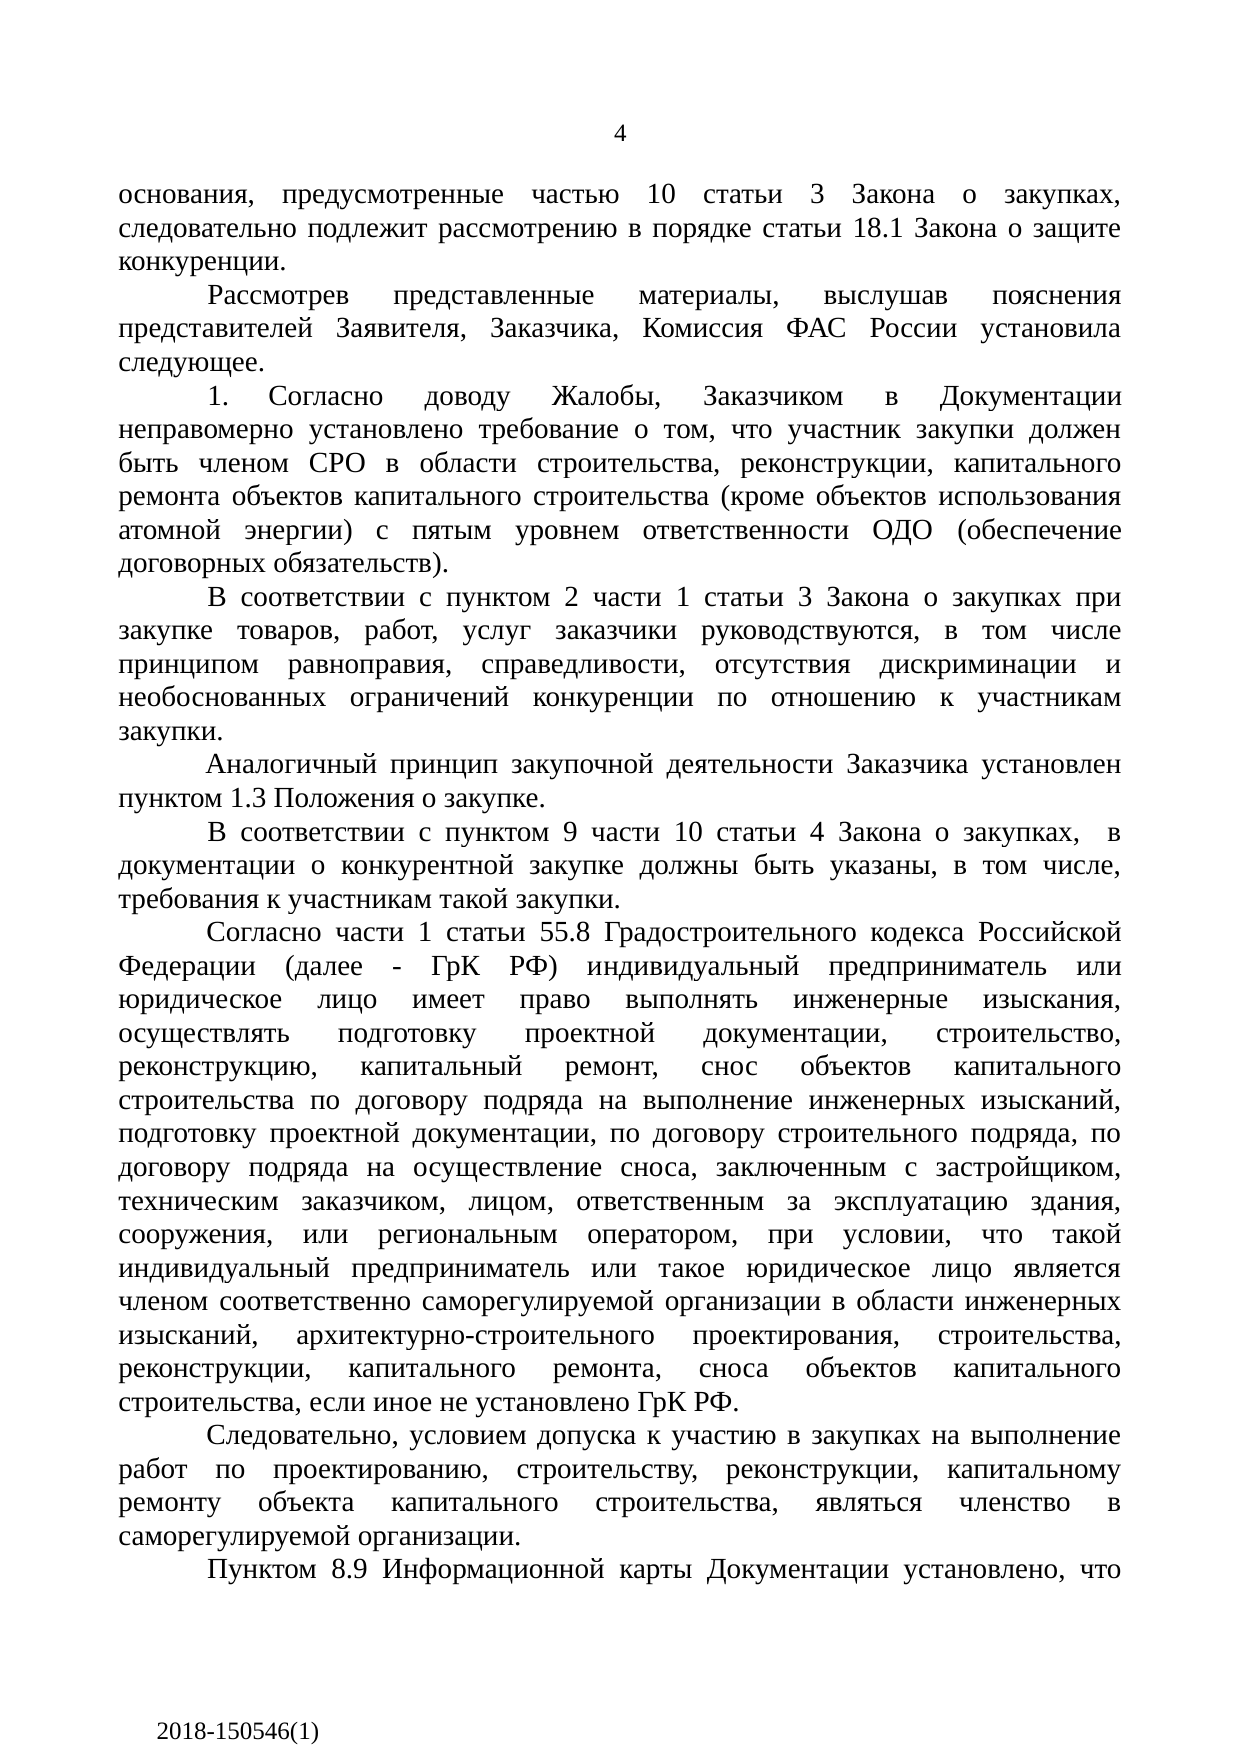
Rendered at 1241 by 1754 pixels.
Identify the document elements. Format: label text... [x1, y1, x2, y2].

text Согласно части 1 статьи 55.8 Градостроительного кодекса Российской Федерации (далее - ГрК РФ) индивидуальный предприниматель или юридическое лицо имеет право выполнять инженерные изыскания, осуществлять подготовку проектной документации, строительство, реконструкцию, капитальный ремонт, снос объектов капитального строительства по договору подряда на выполнение инженерных изысканий, подготовку проектной документации, по договору строительного подряда, по договору подряда на осуществление сноса, заключенным с застройщиком, техническим заказчиком, лицом, ответственным за эксплуатацию здания, сооружения, или региональным оператором, при условии, что такой индивидуальный предприниматель или такое юридическое лицо является членом соответственно саморегулируемой организации в области инженерных изысканий, архитектурно-строительного проектирования, строительства, реконструкции, капитального ремонта, сноса объектов капитального строительства, если иное не установлено ГрК РФ. [118, 914, 1122, 1417]
text Аналогичный принцип закупочной деятельности Заказчика установлен пунктом 1.3 Положения о закупке. [118, 747, 1122, 814]
text Пунктом 8.9 Информационной карты Документации установлено, что [118, 1552, 1122, 1585]
text В соответствии с пунктом 2 части 1 статьи 3 Закона о закупках при закупке товаров, работ, услуг заказчики руководствуются, в том числе принципом равноправия, справедливости, отсутствия дискриминации и необоснованных ограничений конкуренции по отношению к участникам закупки. [118, 579, 1122, 747]
text основания, предусмотренные частью 10 статьи 3 Закона о закупках, следовательно подлежит рассмотрению в порядке статьи 18.1 Закона о защите конкуренции. [118, 176, 1122, 277]
text Следовательно, условием допуска к участию в закупках на выполнение работ по проектированию, строительству, реконструкции, капитальному ремонту объекта капитального строительства, являться членство в саморегулируемой организации. [118, 1417, 1122, 1552]
list Согласно доводу Жалобы, Заказчиком в Документации неправомерно установлено требование о том, что участник закупки должен быть членом СРО в области строительства, реконструкции, капитального ремонта объектов капитального строительства (кроме объектов использования атомной энергии) с пятым уровнем ответственности ОДО (обеспечение договорных обязательств). [118, 378, 1122, 579]
text Рассмотрев представленные материалы, выслушав пояснения представителей Заявителя, Заказчика, Комиссия ФАС России установила следующее. [118, 277, 1122, 378]
text В соответствии с пунктом 9 части 10 статьи 4 Закона о закупках, в документации о конкурентной закупке должны быть указаны, в том числе, требования к участникам такой закупки. [118, 814, 1122, 914]
